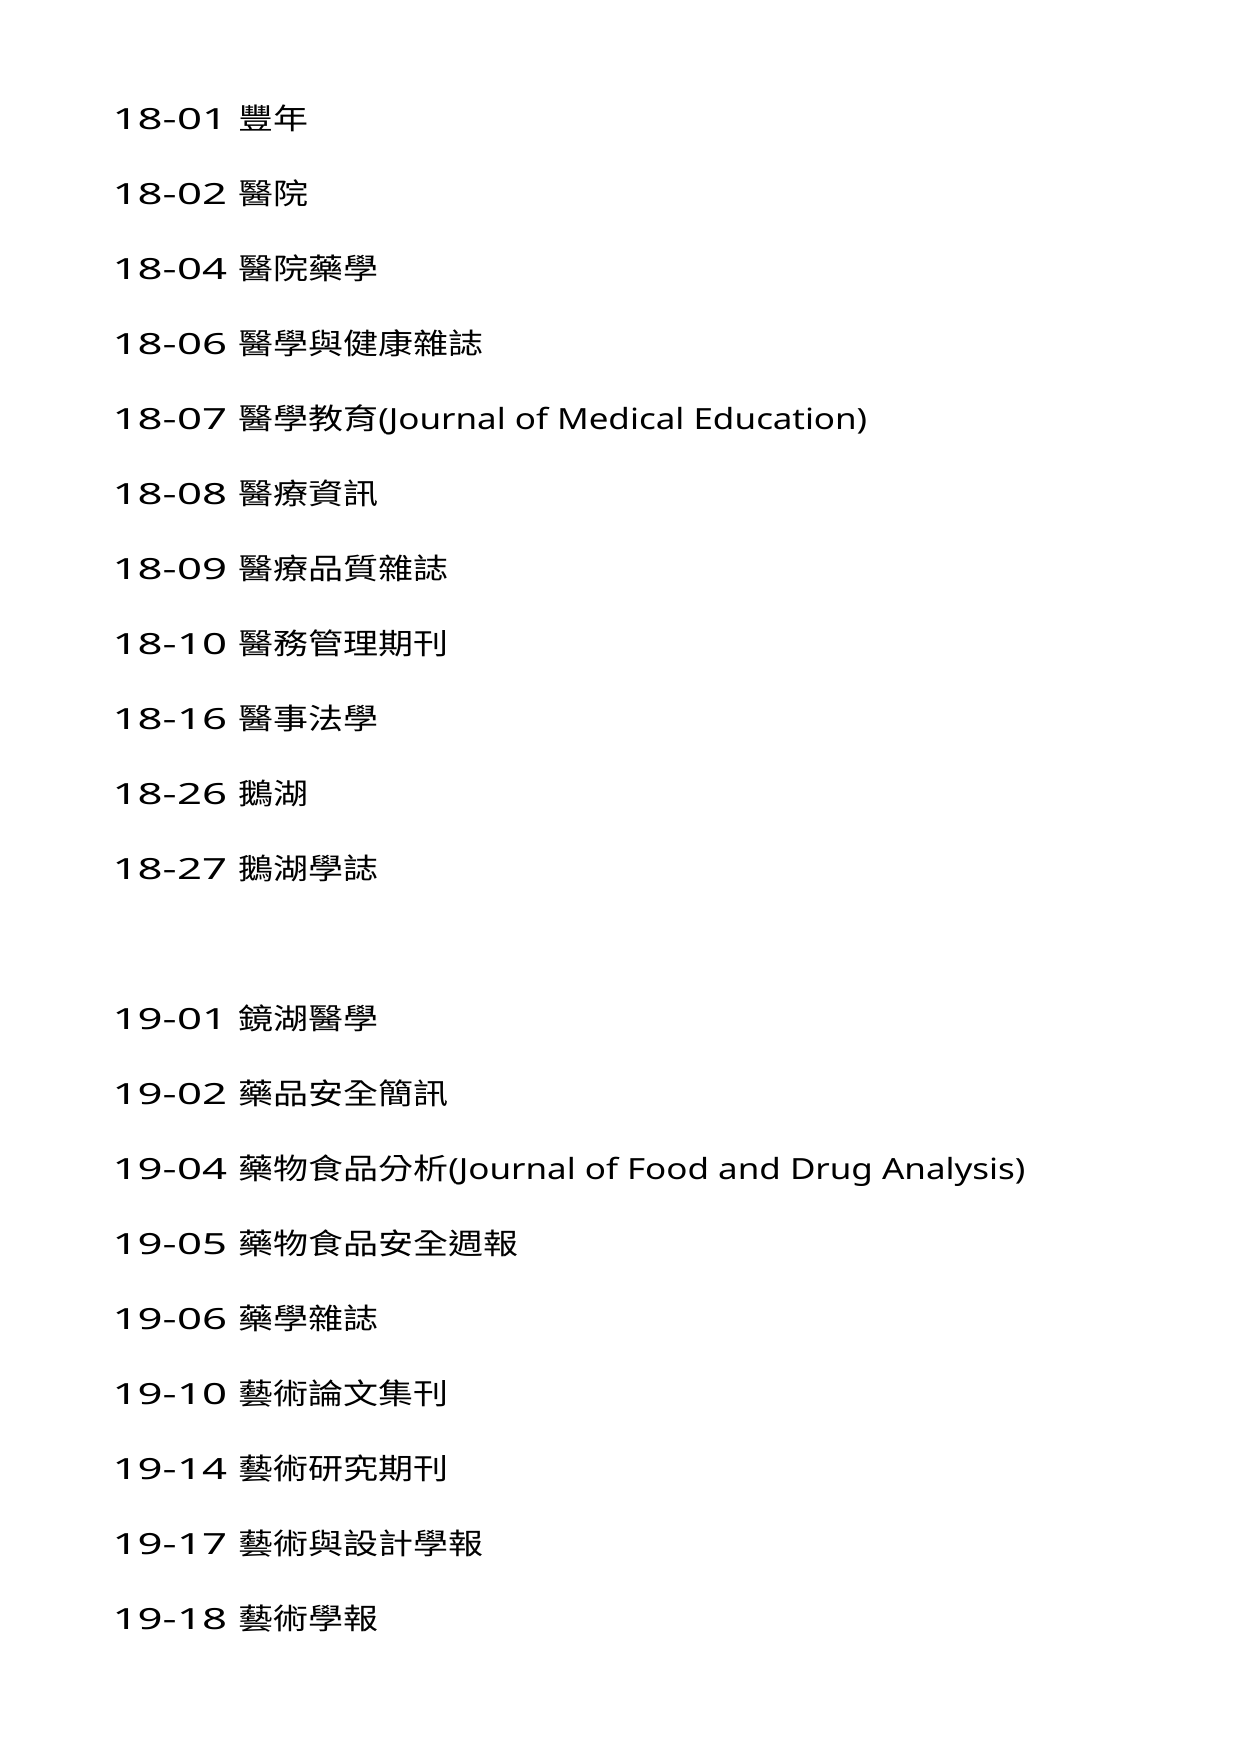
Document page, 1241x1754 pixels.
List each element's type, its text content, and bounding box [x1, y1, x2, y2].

text 19-10 藝術論文集刊 [112, 1354, 1200, 1429]
text 18-01 豐年 [112, 79, 1200, 154]
text 18-07 醫學教育(Journal of Medical Education) [112, 379, 1200, 454]
text 19-05 藥物食品安全週報 [112, 1204, 1200, 1279]
text 19-18 藝術學報 [112, 1579, 1200, 1654]
text 19-14 藝術研究期刊 [112, 1429, 1200, 1504]
text 19-06 藥學雜誌 [112, 1279, 1200, 1354]
text 19-02 藥品安全簡訊 [112, 1054, 1200, 1129]
text 19-01 鏡湖醫學 [112, 979, 1200, 1054]
text 18-27 鵝湖學誌 [112, 829, 1200, 904]
text 18-06 醫學與健康雜誌 [112, 304, 1200, 379]
text 19-04 藥物食品分析(Journal of Food and Drug Analysis) [112, 1129, 1200, 1204]
text 19-17 藝術與設計學報 [112, 1504, 1200, 1579]
text 18-02 醫院 [112, 154, 1200, 229]
text 18-16 醫事法學 [112, 679, 1200, 754]
text 18-09 醫療品質雜誌 [112, 529, 1200, 604]
text 18-04 醫院藥學 [112, 229, 1200, 304]
text 18-10 醫務管理期刊 [112, 604, 1200, 679]
text 18-08 醫療資訊 [112, 454, 1200, 529]
text 18-26 鵝湖 [112, 754, 1200, 829]
